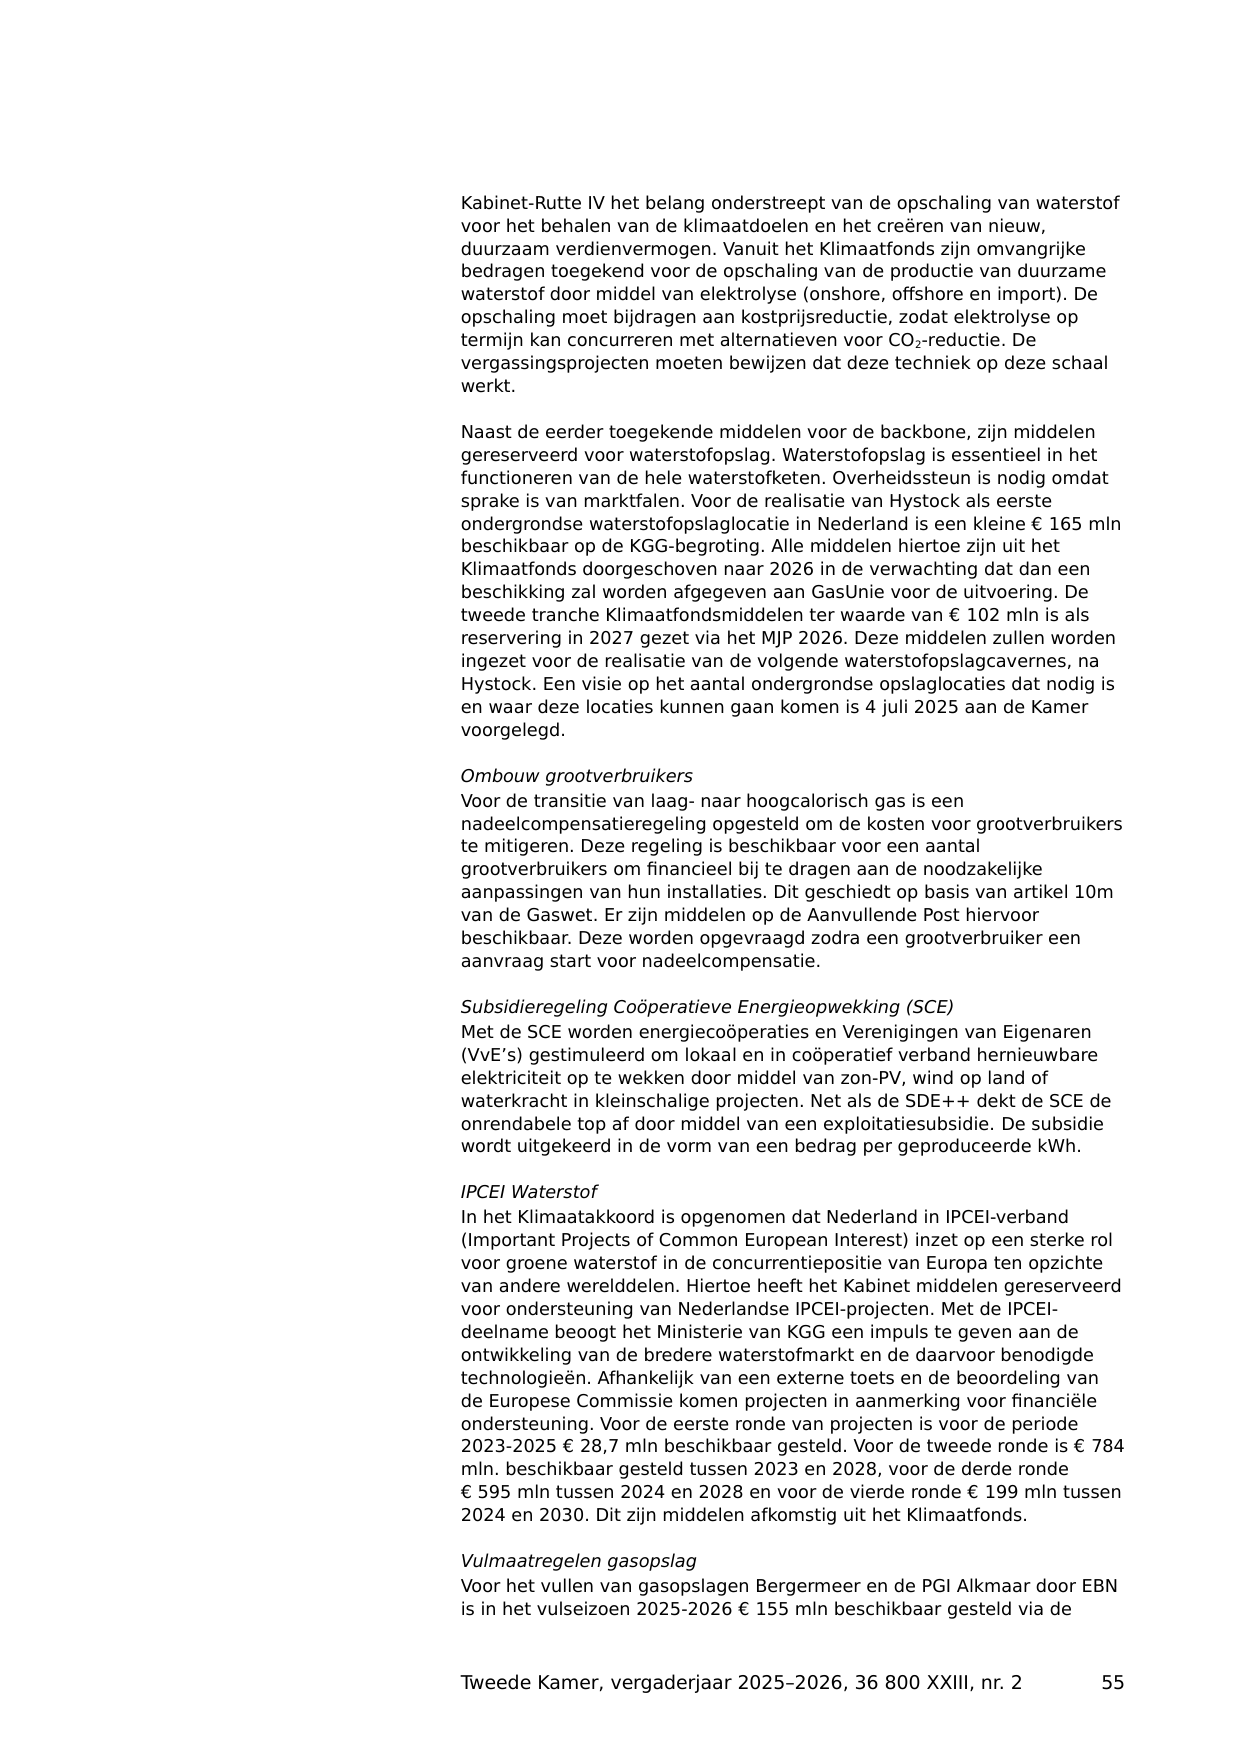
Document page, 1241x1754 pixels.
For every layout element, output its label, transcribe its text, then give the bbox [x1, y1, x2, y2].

text Met de SCE worden energiecoöperaties en Verenigingen van Eigenaren (VvE’s) gestimuleerd om lokaal en in coöperatief verband hernieuwbare elektriciteit op te wekken door middel van zon-PV, wind op land of waterkracht in kleinschalige projecten. Net als de SDE++ dekt de SCE de onrendabele top af door middel van een exploitatiesubsidie. De subsidie wordt uitgekeerd in de vorm van een bedrag per geproduceerde kWh. [461, 1020, 1125, 1157]
text Naast de eerder toegekende middelen voor de backbone, zijn middelen gereserveerd voor waterstofopslag. Waterstofopslag is essentieel in het functioneren van de hele waterstofketen. Overheidssteun is nodig omdat sprake is van marktfalen. Voor de realisatie van Hystock als eerste ondergrondse waterstofopslaglocatie in Nederland is een kleine € 165 mln beschikbaar op de KGG-begroting. Alle middelen hiertoe zijn uit het Klimaatfonds doorgeschoven naar 2026 in de verwachting dat dan een beschikking zal worden afgegeven aan GasUnie voor de uitvoering. De tweede tranche Klimaatfondsmiddelen ter waarde van € 102 mln is als reservering in 2027 gezet via het MJP 2026. Deze middelen zullen worden ingezet voor de realisatie van de volgende waterstofopslagcavernes, na Hystock. Een visie op het aantal ondergrondse opslaglocaties dat nodig is en waar deze locaties kunnen gaan komen is 4 juli 2025 aan de Kamer voorgelegd. [461, 420, 1125, 741]
text In het Klimaatakkoord is opgenomen dat Nederland in IPCEI-verband (Important Projects of Common European Interest) inzet op een sterke rol voor groene waterstof in de concurrentiepositie van Europa ten opzichte van andere werelddelen. Hiertoe heeft het Kabinet middelen gereserveerd voor ondersteuning van Nederlandse IPCEI-projecten. Met de IPCEI-deelname beoogt het Ministerie van KGG een impuls te geven aan de ontwikkeling van de bredere waterstofmarkt en de daarvoor benodigde technologieën. Afhankelijk van een externe toets en de beoordeling van de Europese Commissie komen projecten in aanmerking voor financiële ondersteuning. Voor de eerste ronde van projecten is voor de periode 2023-2025 € 28,7 mln beschikbaar gesteld. Voor de tweede ronde is € 784 mln. beschikbaar gesteld tussen 2023 en 2028, voor de derde ronde € 595 mln tussen 2024 en 2028 en voor de vierde ronde € 199 mln tussen 2024 en 2030. Dit zijn middelen afkomstig uit het Klimaatfonds. [461, 1205, 1125, 1526]
text Kabinet-Rutte IV het belang onderstreept van de opschaling van waterstof voor het behalen van de klimaatdoelen en het creëren van nieuw, duurzaam verdienvermogen. Vanuit het Klimaatfonds zĳn omvangrĳke bedragen toegekend voor de opschaling van de productie van duurzame waterstof door middel van elektrolyse (onshore, offshore en import). De opschaling moet bĳdragen aan kostprĳsreductie, zodat elektrolyse op termĳn kan concurreren met alternatieven voor CO2-reductie. De vergassingsprojecten moeten bewĳzen dat deze techniek op deze schaal werkt. [461, 191, 1125, 397]
text Voor het vullen van gasopslagen Bergermeer en de PGI Alkmaar door EBN is in het vulseizoen 2025-2026 € 155 mln beschikbaar gesteld via de [461, 1574, 1125, 1620]
text Voor de transitie van laag- naar hoogcalorisch gas is een nadeelcompensatieregeling opgesteld om de kosten voor grootverbruikers te mitigeren. Deze regeling is beschikbaar voor een aantal grootverbruikers om financieel bij te dragen aan de noodzakelijke aanpassingen van hun installaties. Dit geschiedt op basis van artikel 10m van de Gaswet. Er zijn middelen op de Aanvullende Post hiervoor beschikbaar. Deze worden opgevraagd zodra een grootverbruiker een aanvraag start voor nadeelcompensatie. [461, 789, 1125, 972]
text Vulmaatregelen gasopslag [461, 1549, 1125, 1572]
text Ombouw grootverbruikers [461, 764, 1125, 787]
text IPCEI Waterstof [461, 1180, 1125, 1203]
text Subsidieregeling Coöperatieve Energieopwekking (SCE) [461, 995, 1125, 1018]
